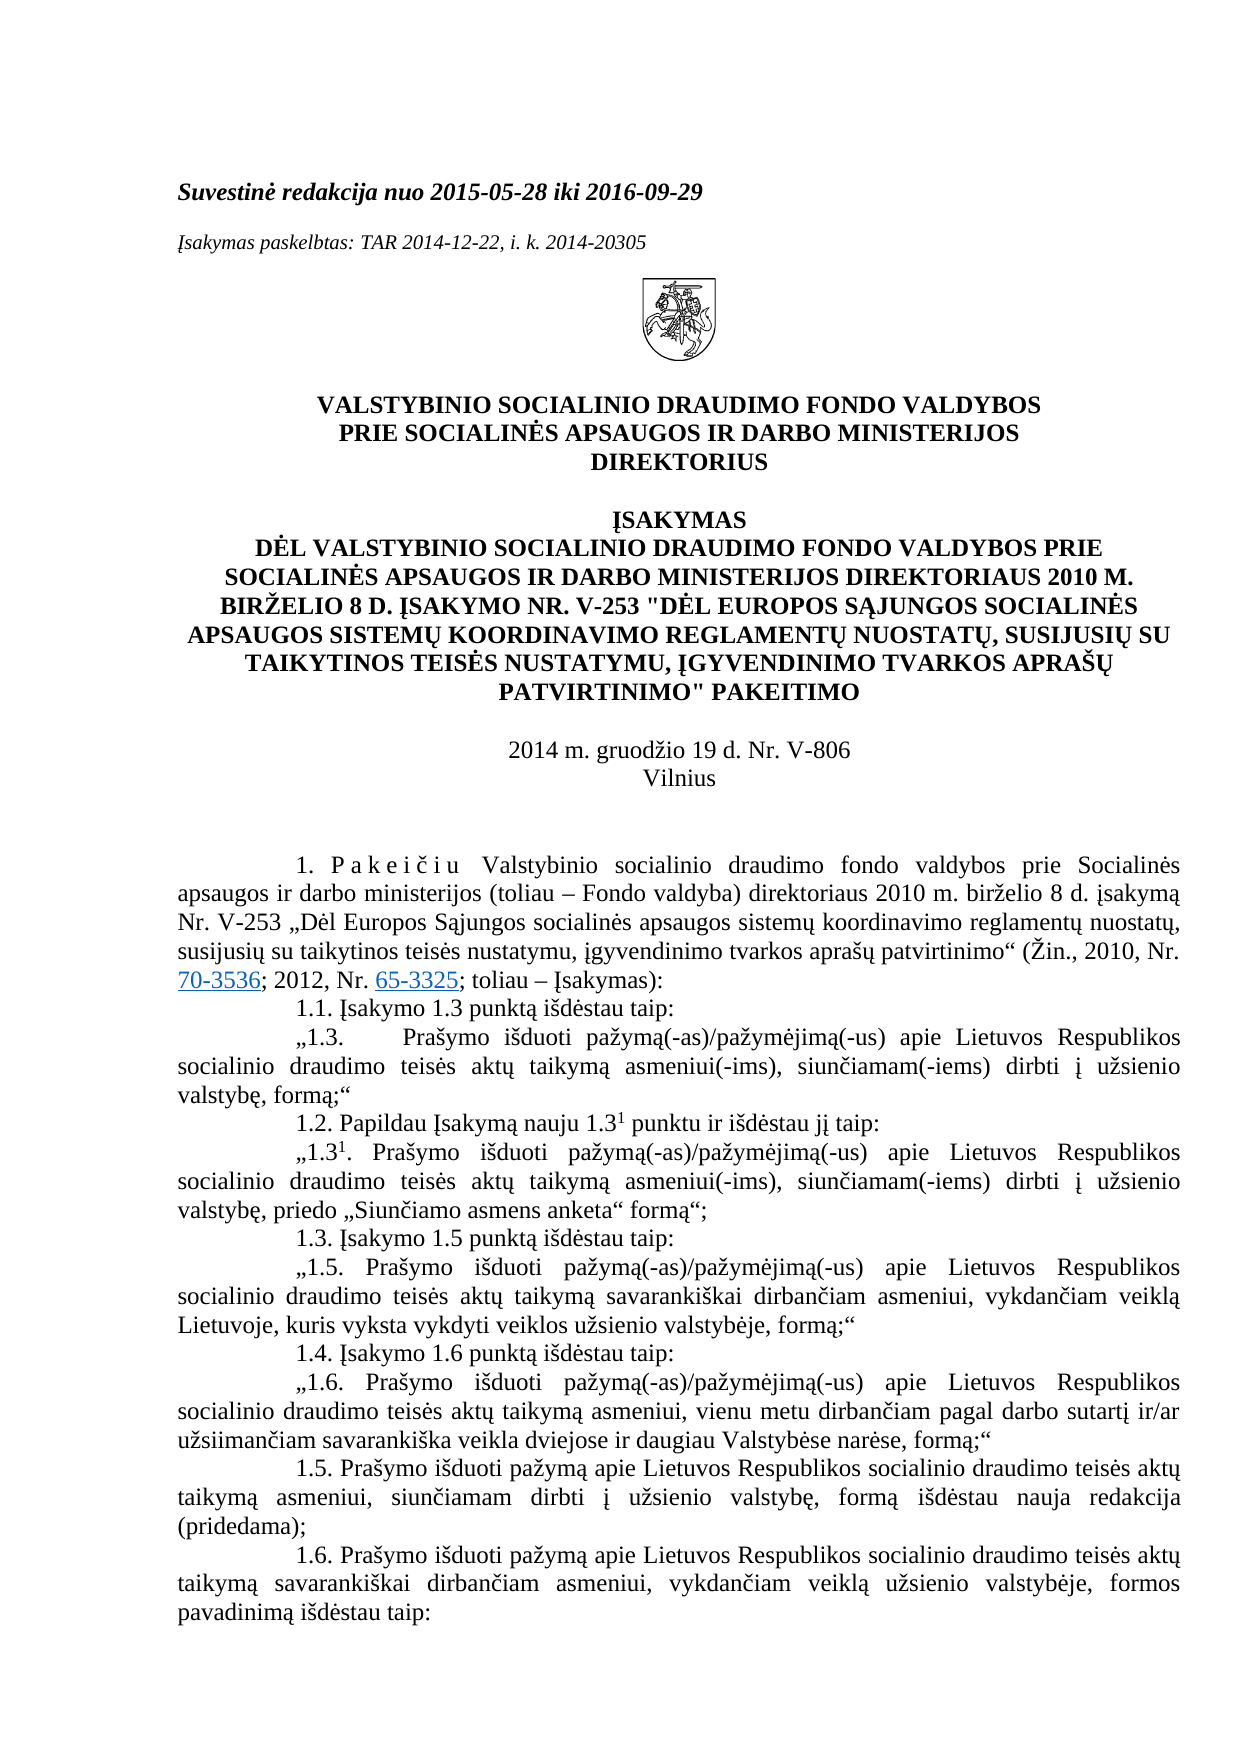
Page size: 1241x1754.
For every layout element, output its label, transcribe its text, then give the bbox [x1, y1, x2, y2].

text 1.6. Prašymo išduoti pažymą apie Lietuvos Respublikos socialinio draudimo teisės aktų taikymą savarankiškai dirbančiam asmeniui, vykdančiam veiklą užsienio valstybėje, formos pavadinimą išdėstau taip: [177, 1540, 1181, 1626]
text 1.1. Įsakymo 1.3 punktą išdėstau taip: [177, 993, 1181, 1022]
text Suvestinė redakcija nuo 2015-05-28 iki 2016-09-29 [177, 177, 1181, 206]
text ĮSAKYMAS [177, 505, 1181, 533]
text „1.6. Prašymo išduoti pažymą(-as)/pažymėjimą(-us) apie Lietuvos Respublikos socialinio draudimo teisės aktų taikymą asmeniui, vienu metu dirbančiam pagal darbo sutartį ir/ar užsiimančiam savarankiška veikla dviejose ir daugiau Valstybėse narėse, formą;“ [177, 1367, 1181, 1453]
text DĖL VALSTYBINIO SOCIALINIO DRAUDIMO FONDO VALDYBOS PRIE SOCIALINĖS APSAUGOS IR DARBO MINISTERIJOS DIREKTORIAUS 2010 M. BIRŽELIO 8 D. ĮSAKYMO NR. V-253 "DĖL EUROPOS SĄJUNGOS SOCIALINĖS APSAUGOS SISTEMŲ KOORDINAVIMO REGLAMENTŲ NUOSTATŲ, SUSIJUSIŲ SU TAIKYTINOS TEISĖS NUSTATYMU, ĮGYVENDINIMO TVARKOS APRAŠŲ PATVIRTINIMO" PAKEITIMO [177, 533, 1181, 706]
text „1.3. Prašymo išduoti pažymą(-as)/pažymėjimą(-us) apie Lietuvos Respublikos socialinio draudimo teisės aktų taikymą asmeniui(-ims), siunčiamam(-iems) dirbti į užsienio valstybę, formą;“ [177, 1022, 1181, 1108]
text VALSTYBINIO SOCIALINIO DRAUDIMO FONDO VALDYBOS [177, 390, 1181, 418]
text 1.4. Įsakymo 1.6 punktą išdėstau taip: [177, 1338, 1181, 1367]
text Vilnius [177, 763, 1181, 792]
text 1.5. Prašymo išduoti pažymą apie Lietuvos Respublikos socialinio draudimo teisės aktų taikymą asmeniui, siunčiamam dirbti į užsienio valstybę, formą išdėstau nauja redakcija (pridedama); [177, 1453, 1181, 1540]
text 1. Pakeičiu Valstybinio socialinio draudimo fondo valdybos prie Socialinės apsaugos ir darbo ministerijos (toliau – Fondo valdyba) direktoriaus 2010 m. birželio 8 d. įsakymą Nr. V-253 „Dėl Europos Sąjungos socialinės apsaugos sistemų koordinavimo reglamentų nuostatų, susijusių su taikytinos teisės nustatymu, įgyvendinimo tvarkos aprašų patvirtinimo“ (Žin., 2010, Nr. 70-3536; 2012, Nr. 65-3325; toliau – Įsakymas): [177, 850, 1181, 993]
text „1.5. Prašymo išduoti pažymą(-as)/pažymėjimą(-us) apie Lietuvos Respublikos socialinio draudimo teisės aktų taikymą savarankiškai dirbančiam asmeniui, vykdančiam veiklą Lietuvoje, kuris vyksta vykdyti veiklos užsienio valstybėje, formą;“ [177, 1252, 1181, 1338]
text DIREKTORIUS [177, 447, 1181, 476]
text 2014 m. gruodžio 19 d. Nr. V-806 [177, 735, 1181, 763]
text PRIE SOCIALINĖS APSAUGOS IR DARBO MINISTERIJOS [177, 418, 1181, 447]
text 1.3. Įsakymo 1.5 punktą išdėstau taip: [177, 1223, 1181, 1252]
text 1.2. Papildau Įsakymą nauju 1.31 punktu ir išdėstau jį taip: [177, 1108, 1181, 1137]
text Įsakymas paskelbtas: TAR 2014-12-22, i. k. 2014-20305 [177, 230, 1181, 254]
text „1.31. Prašymo išduoti pažymą(-as)/pažymėjimą(-us) apie Lietuvos Respublikos socialinio draudimo teisės aktų taikymą asmeniui(-ims), siunčiamam(-iems) dirbti į užsienio valstybę, priedo „Siunčiamo asmens anketa“ formą“; [177, 1137, 1181, 1223]
